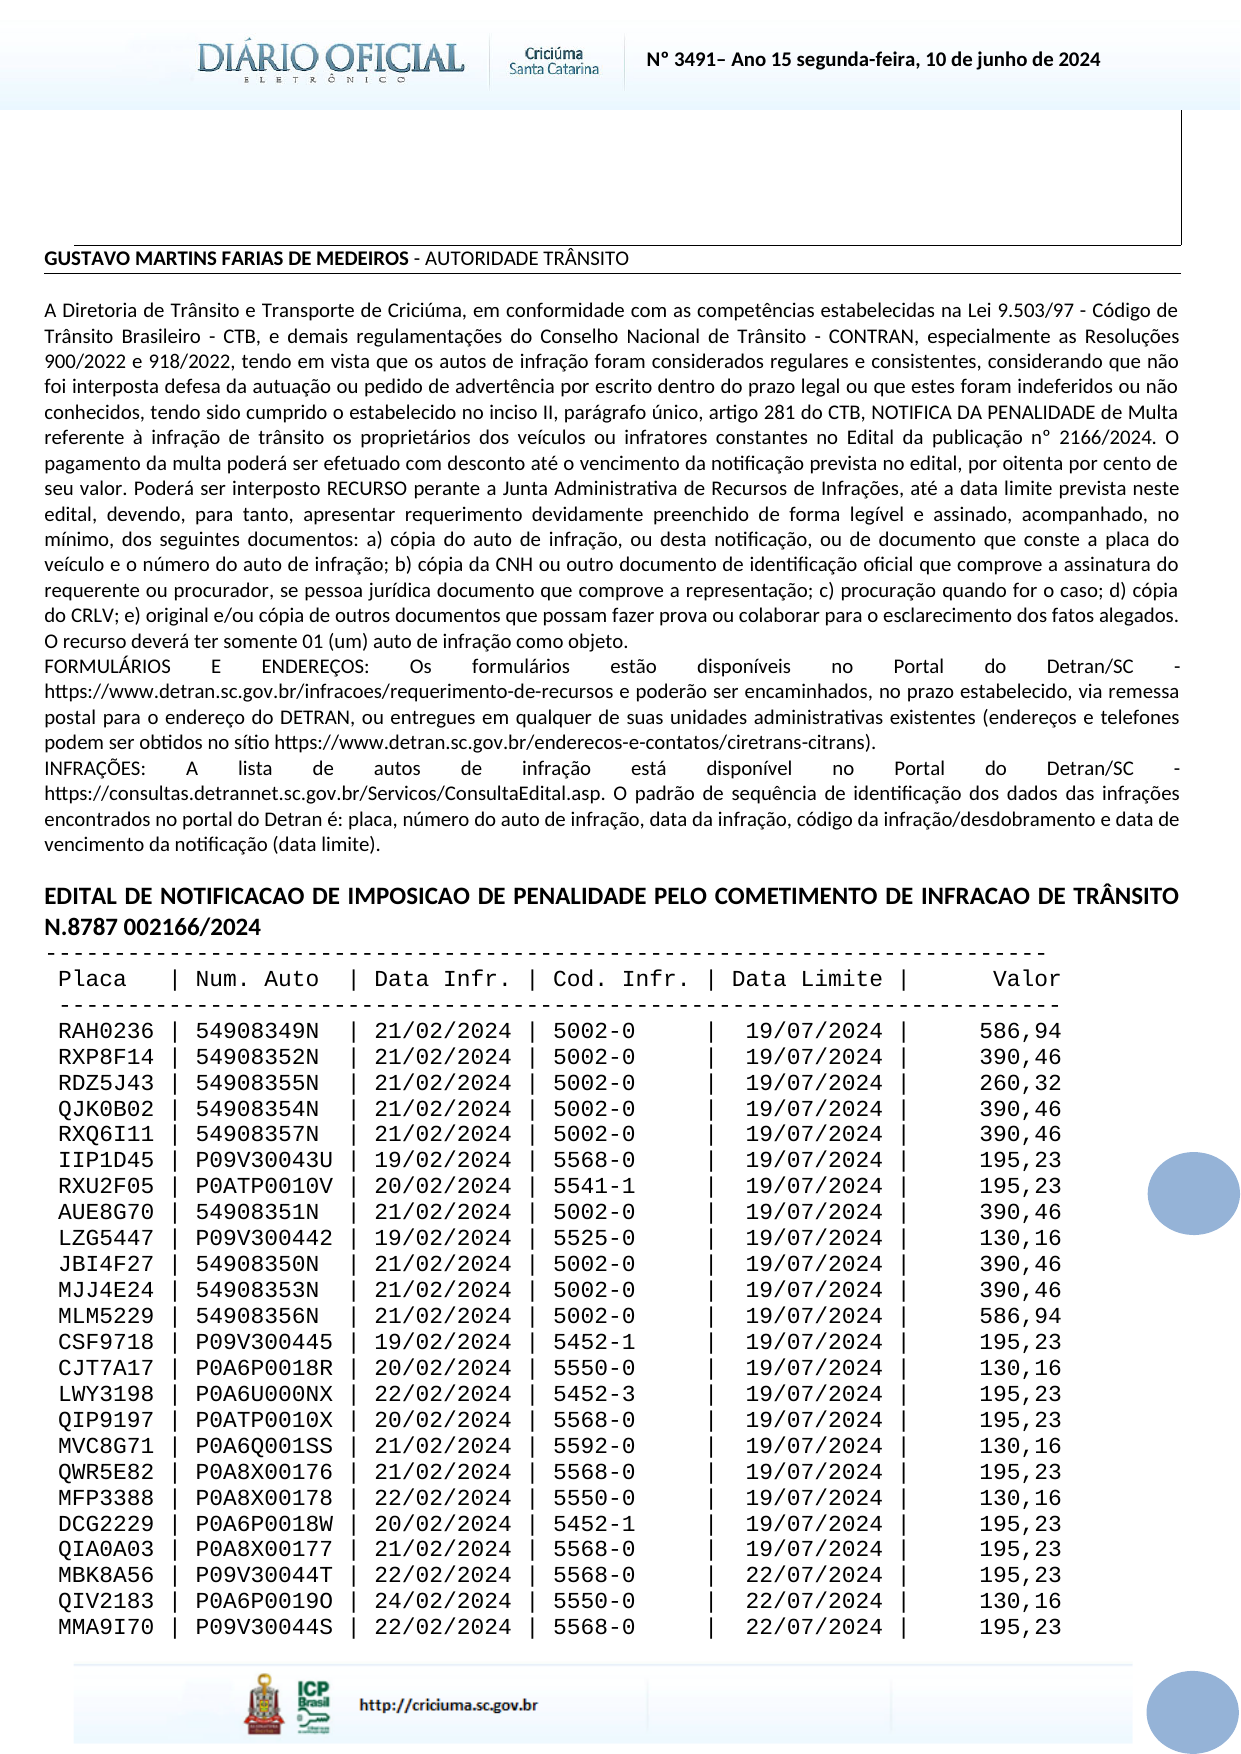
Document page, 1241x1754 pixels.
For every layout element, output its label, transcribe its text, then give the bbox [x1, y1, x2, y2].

text EDITAL DE NOTIFICACAO DE IMPOSICAO DE PENALIDADE PELO COMETIMENTO DE INFRACAO DE TRÂNSITO N.8787 002166/2024 [44, 857, 1181, 941]
text IIP1D45 | P09V30043U | 19/02/2024 | 5568-0 | 19/07/2024 | 195,23 [44, 1149, 1181, 1175]
text RAH0236 | 54908349N | 21/02/2024 | 5002-0 | 19/07/2024 | 586,94 [44, 1019, 1181, 1045]
text A Diretoria de Trânsito e Transporte de Criciúma, em conformidade com as competências estabelecidas na Lei 9.503/97 - Código de Trânsito Brasileiro - CTB, e demais regulamentações do Conselho Nacional de Trânsito - CONTRAN, especialmente as Resoluções 900/2022 e 918/2022, tendo em vista que os autos de infração foram considerados regulares e consistentes, considerando que não foi interposta defesa da autuação ou pedido de advertência por escrito dentro do prazo legal ou que estes foram indeferidos ou não conhecidos, tendo sido cumprido o estabelecido no inciso II, parágrafo único, artigo 281 do CTB, NOTIFICA DA PENALIDADE de Multa referente à infração de trânsito os proprietários dos veículos ou infratores constantes no Edital da publicação nº 2166/2024. O pagamento da multa poderá ser efetuado com desconto até o vencimento da notificação prevista no edital, por oitenta por cento de seu valor. Poderá ser interposto RECURSO perante a Junta Administrativa de Recursos de Infrações, até a data limite prevista neste edital, devendo, para tanto, apresentar requerimento devidamente preenchido de forma legível e assinado, acompanhado, no mínimo, dos seguintes documentos: a) cópia do auto de infração, ou desta notificação, ou de documento que conste a placa do veículo e o número do auto de infração; b) cópia da CNH ou outro documento de identificação oficial que comprove a assinatura do requerente ou procurador, se pessoa jurídica documento que comprove a representação; c) procuração quando for o caso; d) cópia do CRLV; e) original e/ou cópia de outros documentos que possam fazer prova ou colaborar para o esclarecimento dos fatos alegados. O recurso deverá ter somente 01 (um) auto de infração como objeto. [44, 297, 1181, 653]
text ------------------------------------------------------------------------- [44, 941, 1181, 967]
text JBI4F27 | 54908350N | 21/02/2024 | 5002-0 | 19/07/2024 | 390,46 [44, 1252, 1181, 1278]
text RXP8F14 | 54908352N | 21/02/2024 | 5002-0 | 19/07/2024 | 390,46 [44, 1045, 1181, 1071]
text Placa | Num. Auto | Data Infr. | Cod. Infr. | Data Limite | Valor [44, 967, 1181, 993]
text CJT7A17 | P0A6P0018R | 20/02/2024 | 5550-0 | 19/07/2024 | 130,16 [44, 1356, 1181, 1382]
text QIP9197 | P0ATP0010X | 20/02/2024 | 5568-0 | 19/07/2024 | 195,23 [44, 1408, 1181, 1434]
text AUE8G70 | 54908351N | 21/02/2024 | 5002-0 | 19/07/2024 | 390,46 [44, 1201, 1165, 1227]
text MFP3388 | P0A8X00178 | 22/02/2024 | 5550-0 | 19/07/2024 | 130,16 [44, 1486, 1181, 1512]
text FORMULÁRIOS E ENDEREÇOS: Os formulários estão disponíveis no Portal do Detran/SC - https://www.detran.sc.gov.br/infracoes/requerimento-de-recursos e poderão ser encaminhados, no prazo estabelecido, via remessa postal para o endereço do DETRAN, ou entregues em qualquer de suas unidades administrativas existentes (endereços e telefones podem ser obtidos no sítio https://www.detran.sc.gov.br/enderecos-e-contatos/ciretrans-citrans). [44, 653, 1181, 755]
text ------------------------------------------------------------------------- [44, 993, 1181, 1019]
text QWR5E82 | P0A8X00176 | 21/02/2024 | 5568-0 | 19/07/2024 | 195,23 [44, 1460, 1181, 1486]
text RXU2F05 | P0ATP0010V | 20/02/2024 | 5541-1 | 19/07/2024 | 195,23 [44, 1175, 1152, 1201]
text DCG2229 | P0A6P0018W | 20/02/2024 | 5452-1 | 19/07/2024 | 195,23 [44, 1512, 1181, 1538]
text RXQ6I11 | 54908357N | 21/02/2024 | 5002-0 | 19/07/2024 | 390,46 [44, 1123, 1181, 1149]
text LWY3198 | P0A6U000NX | 22/02/2024 | 5452-3 | 19/07/2024 | 195,23 [44, 1382, 1181, 1408]
text GUSTAVO MARTINS FARIAS DE MEDEIROS - AUTORIDADE TRÂNSITO [44, 245, 1181, 273]
text MMA9I70 | P09V30044S | 22/02/2024 | 5568-0 | 22/07/2024 | 195,23 [44, 1616, 1181, 1642]
text MLM5229 | 54908356N | 21/02/2024 | 5002-0 | 19/07/2024 | 586,94 [44, 1304, 1181, 1330]
text QIV2183 | P0A6P0019O | 24/02/2024 | 5550-0 | 22/07/2024 | 130,16 [44, 1590, 1181, 1616]
text QIA0A03 | P0A8X00177 | 21/02/2024 | 5568-0 | 19/07/2024 | 195,23 [44, 1538, 1181, 1564]
text LZG5447 | P09V300442 | 19/02/2024 | 5525-0 | 19/07/2024 | 130,16 [44, 1227, 1181, 1252]
text CSF9718 | P09V300445 | 19/02/2024 | 5452-1 | 19/07/2024 | 195,23 [44, 1330, 1181, 1356]
text INFRAÇÕES: A lista de autos de infração está disponível no Portal do Detran/SC - https://consultas.detrannet.sc.gov.br/Servicos/ConsultaEdital.asp. O padrão de sequência de identificação dos dados das infrações encontrados no portal do Detran é: placa, número do auto de infração, data da infração, código da infração/desdobramento e data de vencimento da notificação (data limite). [44, 755, 1181, 857]
text MBK8A56 | P09V30044T | 22/02/2024 | 5568-0 | 22/07/2024 | 195,23 [44, 1564, 1181, 1590]
text QJK0B02 | 54908354N | 21/02/2024 | 5002-0 | 19/07/2024 | 390,46 [44, 1097, 1181, 1123]
text RDZ5J43 | 54908355N | 21/02/2024 | 5002-0 | 19/07/2024 | 260,32 [44, 1071, 1181, 1097]
text MVC8G71 | P0A6Q001SS | 21/02/2024 | 5592-0 | 19/07/2024 | 130,16 [44, 1434, 1181, 1460]
text MJJ4E24 | 54908353N | 21/02/2024 | 5002-0 | 19/07/2024 | 390,46 [44, 1278, 1181, 1304]
